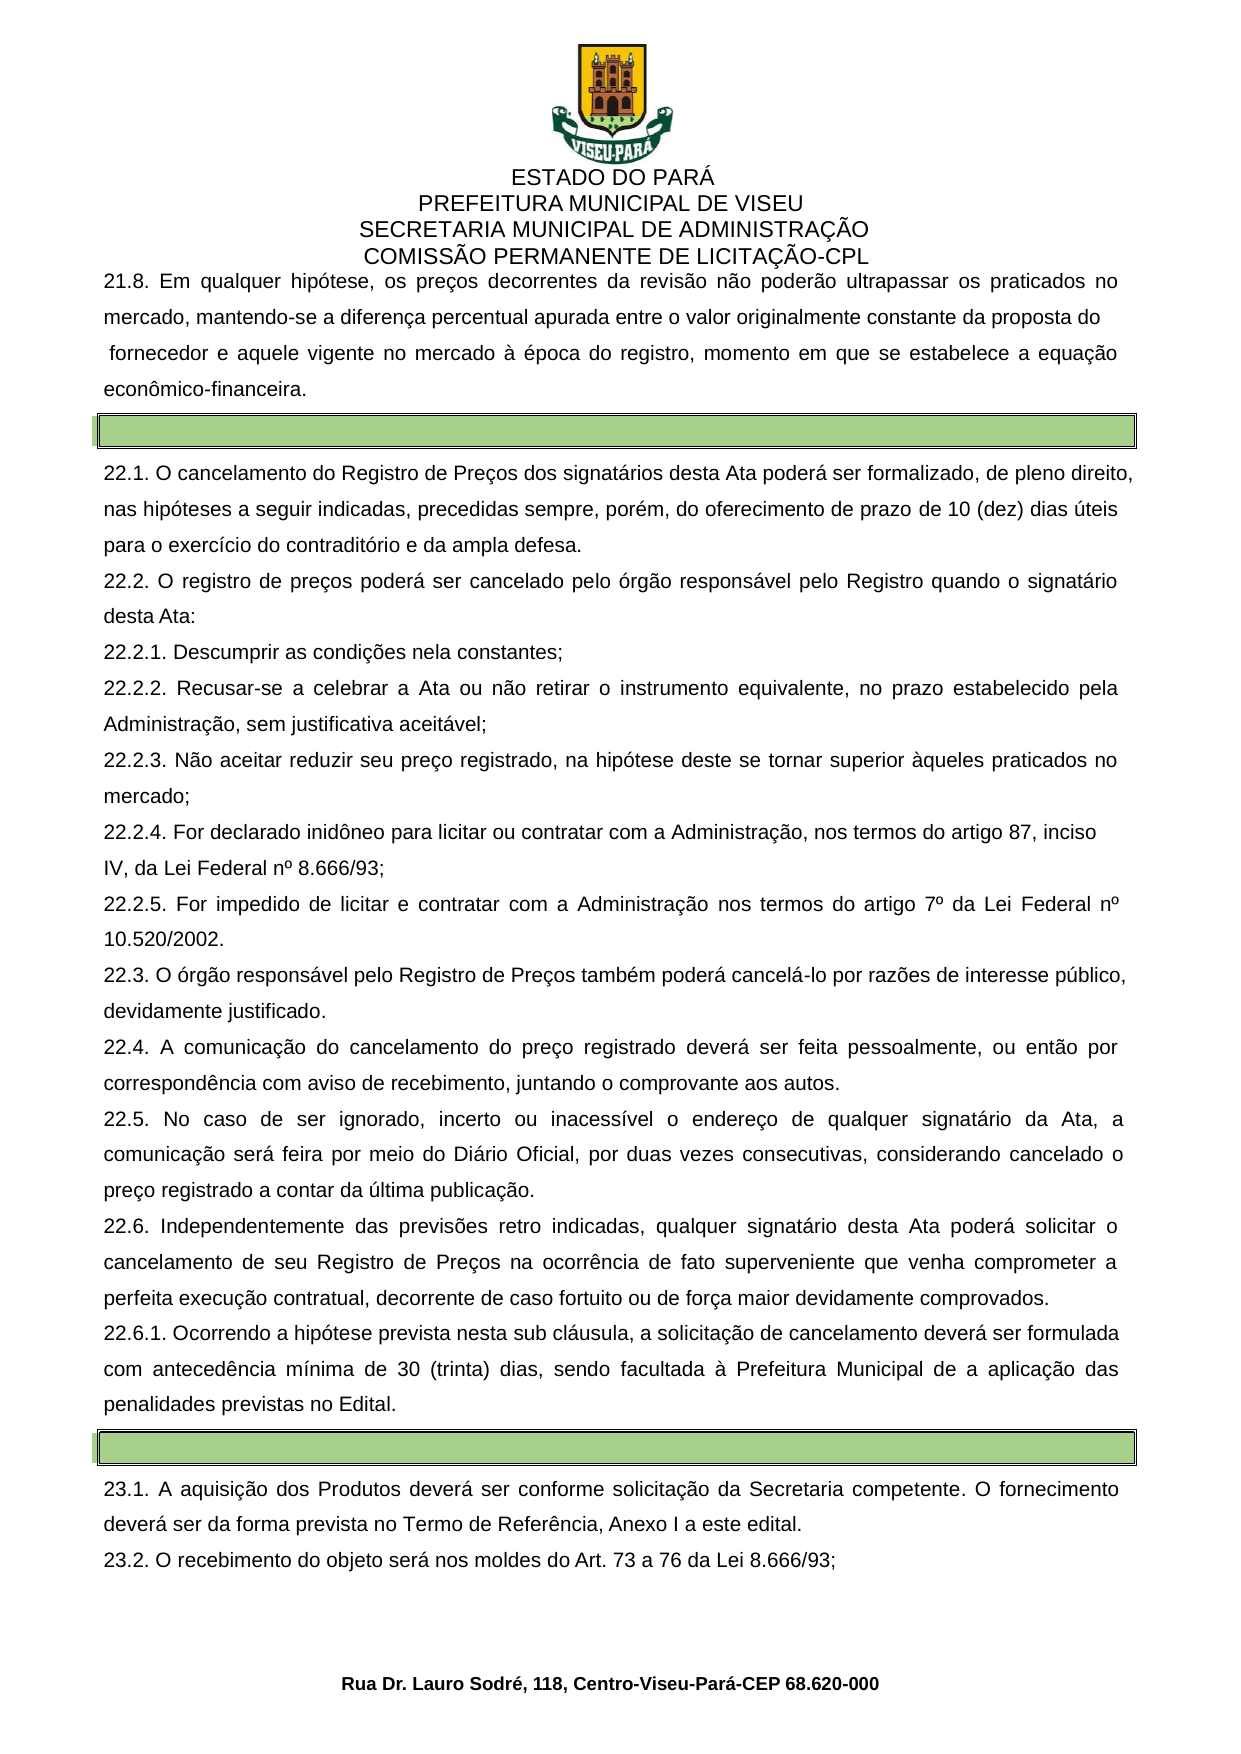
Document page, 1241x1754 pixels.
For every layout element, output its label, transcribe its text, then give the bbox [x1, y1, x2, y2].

text ESTADO DO PARÁ PREFEITURA MUNICIPAL DE VISEU [418, 164, 813, 216]
text SECRETARIA MUNICIPAL DE ADMINISTRAÇÃO COMISSÃO PERMANENTE DE LICITAÇÃO-CPL [350, 216, 869, 269]
text mercado, mantendo-se a diferença percentual apurada entre o valor originalmente constante da proposta do fornecedor e aquele vigente no mercado à época do registro, momento em que se estabelece a equação [103, 305, 1127, 364]
text 22.2.5. For impedido de licitar e contratar com a Administração nos termos do artigo 7º da Lei Federal nº 10.520/2002. [103, 891, 1128, 951]
text 21.8. Em qualquer hipótese, os preços decorrentes da revisão não poderão ultrapassar os praticados no [103, 269, 1154, 293]
text 22.2.2. Recusar-se a celebrar a Ata ou não retirar o instrumento equivalente, no prazo estabelecido pela Administração, sem justificativa aceitável; [103, 676, 1127, 736]
text 22.2.3. Não aceitar reduzir seu preço registrado, na hipótese deste se tornar superior àqueles praticados no mercado; [103, 748, 1127, 807]
text 22.2.1. Descumprir as condições nela constantes; [103, 640, 1154, 664]
text nas hipóteses a seguir indicadas, precedidas sempre, porém, do oferecimento de prazo de 10 (dez) dias úteis para o exercício do contraditório e da ampla defesa. [103, 497, 1128, 557]
text econômico-financeira. [103, 376, 1154, 400]
text 22.1. O cancelamento do Registro de Preços dos signatários desta Ata poderá ser formalizado, de pleno direito, [103, 461, 1154, 485]
text Rua Dr. Lauro Sodré, 118, Centro-Viseu-Pará-CEP 68.620-000 [341, 1673, 1154, 1695]
text 22.4. A comunicação do cancelamento do preço registrado deverá ser feita pessoalmente, ou então por correspondência com aviso de recebimento, juntando o comprovante aos autos. [103, 1035, 1127, 1095]
text 23.2. O recebimento do objeto será nos moldes do Art. 73 a 76 da Lei 8.666/93; [103, 1548, 1154, 1572]
text 22.2. O registro de preços poderá ser cancelado pelo órgão responsável pelo Registro quando o signatário desta Ata: [103, 568, 1127, 628]
text 22.3. O órgão responsável pelo Registro de Preços também poderá cancelá-lo por razões de interesse público, devidamente justificado. [103, 963, 1128, 1023]
text 22.2.4. For declarado inidôneo para licitar ou contratar com a Administração, nos termos do artigo 87, inciso IV, da Lei Federal nº 8.666/93; [103, 819, 1127, 879]
text 22.6. Independentemente das previsões retro indicadas, qualquer signatário desta Ata poderá solicitar o cancelamento de seu Registro de Preços na ocorrência de fato superveniente que venha comprometer a perfeita execução contratual, decorrente de caso fortuito ou de força maior devidamente comprovados. 22.6.1. Ocorrendo a hipótese prevista nesta sub cláusula, a solicitação de cancelamento deverá ser formulada com antecedência mínima de 30 (trinta) dias, sendo facultada à Prefeitura Municipal de a aplicação das penalidades previstas no Edital. [103, 1214, 1127, 1416]
text 22.5. No caso de ser ignorado, incerto ou inacessível o endereço de qualquer signatário da Ata, a comunicação será feira por meio do Diário Oficial, por duas vezes consecutivas, considerando cancelado o preço registrado a contar da última publicação. [103, 1106, 1124, 1202]
text 23.1. A aquisição dos Produtos deverá ser conforme solicitação da Secretaria competente. O fornecimento deverá ser da forma prevista no Termo de Referência, Anexo I a este edital. [103, 1476, 1128, 1536]
picture [551, 44, 674, 165]
